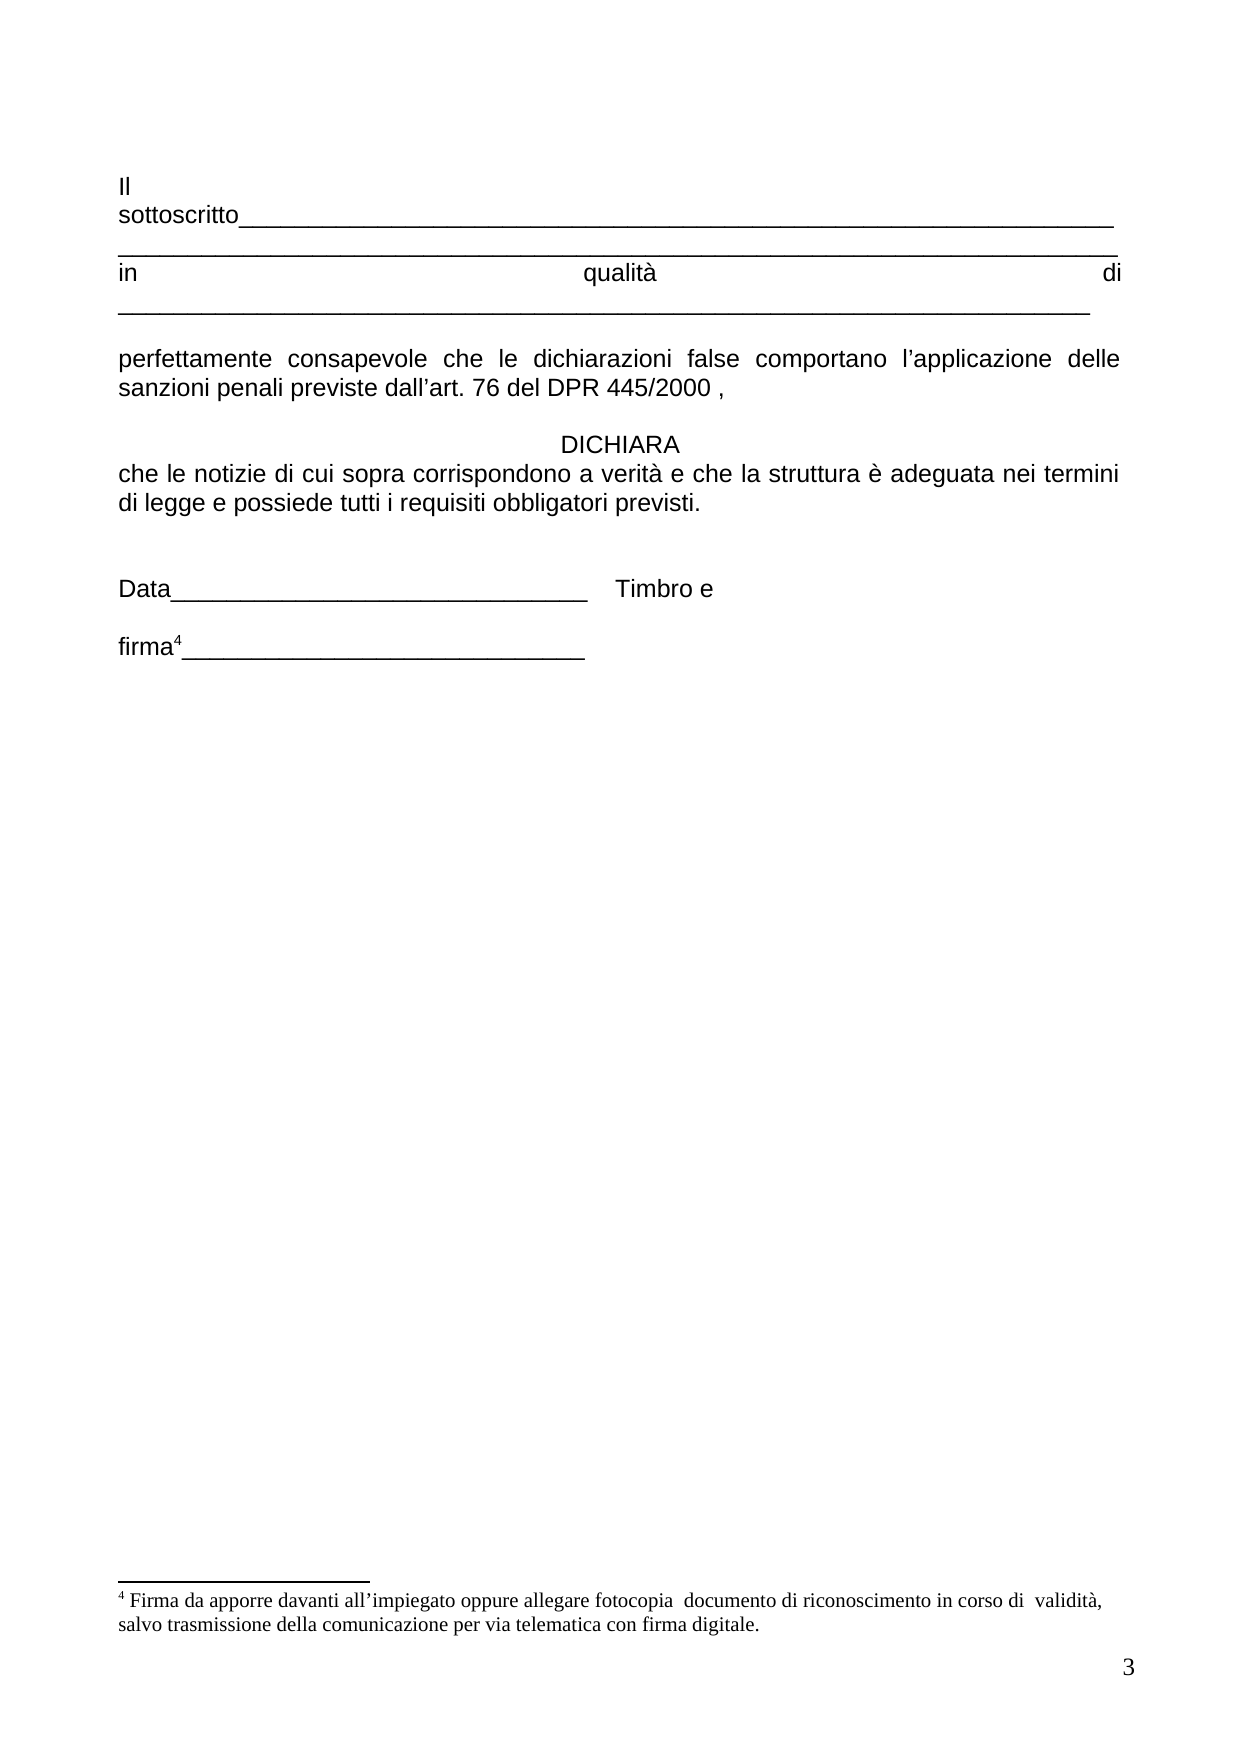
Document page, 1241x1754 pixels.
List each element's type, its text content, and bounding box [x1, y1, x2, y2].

text Firma da apporre davanti all’impiegato oppure allegare fotocopia documento di riconoscimento in corso di validità, salvo trasmissione della comunicazione per via telematica con firma digitale. [118, 1588, 1122, 1636]
text Il sottoscritto_______________________________________________________________________________________________________________________________________ [118, 172, 1122, 258]
text firma_____________________________ [118, 632, 1122, 660]
text perfettamente consapevole che le dichiarazioni false comportano l’applicazione delle sanzioni penali previste dall’art. 76 del DPR 445/2000 , [118, 344, 1122, 402]
text che le notizie di cui sopra corrispondono a verità e che la struttura è adeguata nei termini di legge e possiede tutti i requisiti obbligatori previsti. [118, 459, 1122, 517]
text in qualità di ______________________________________________________________________ [118, 258, 1122, 315]
text Data______________________________ Timbro e [118, 574, 1122, 603]
text DICHIARA [118, 430, 1122, 459]
